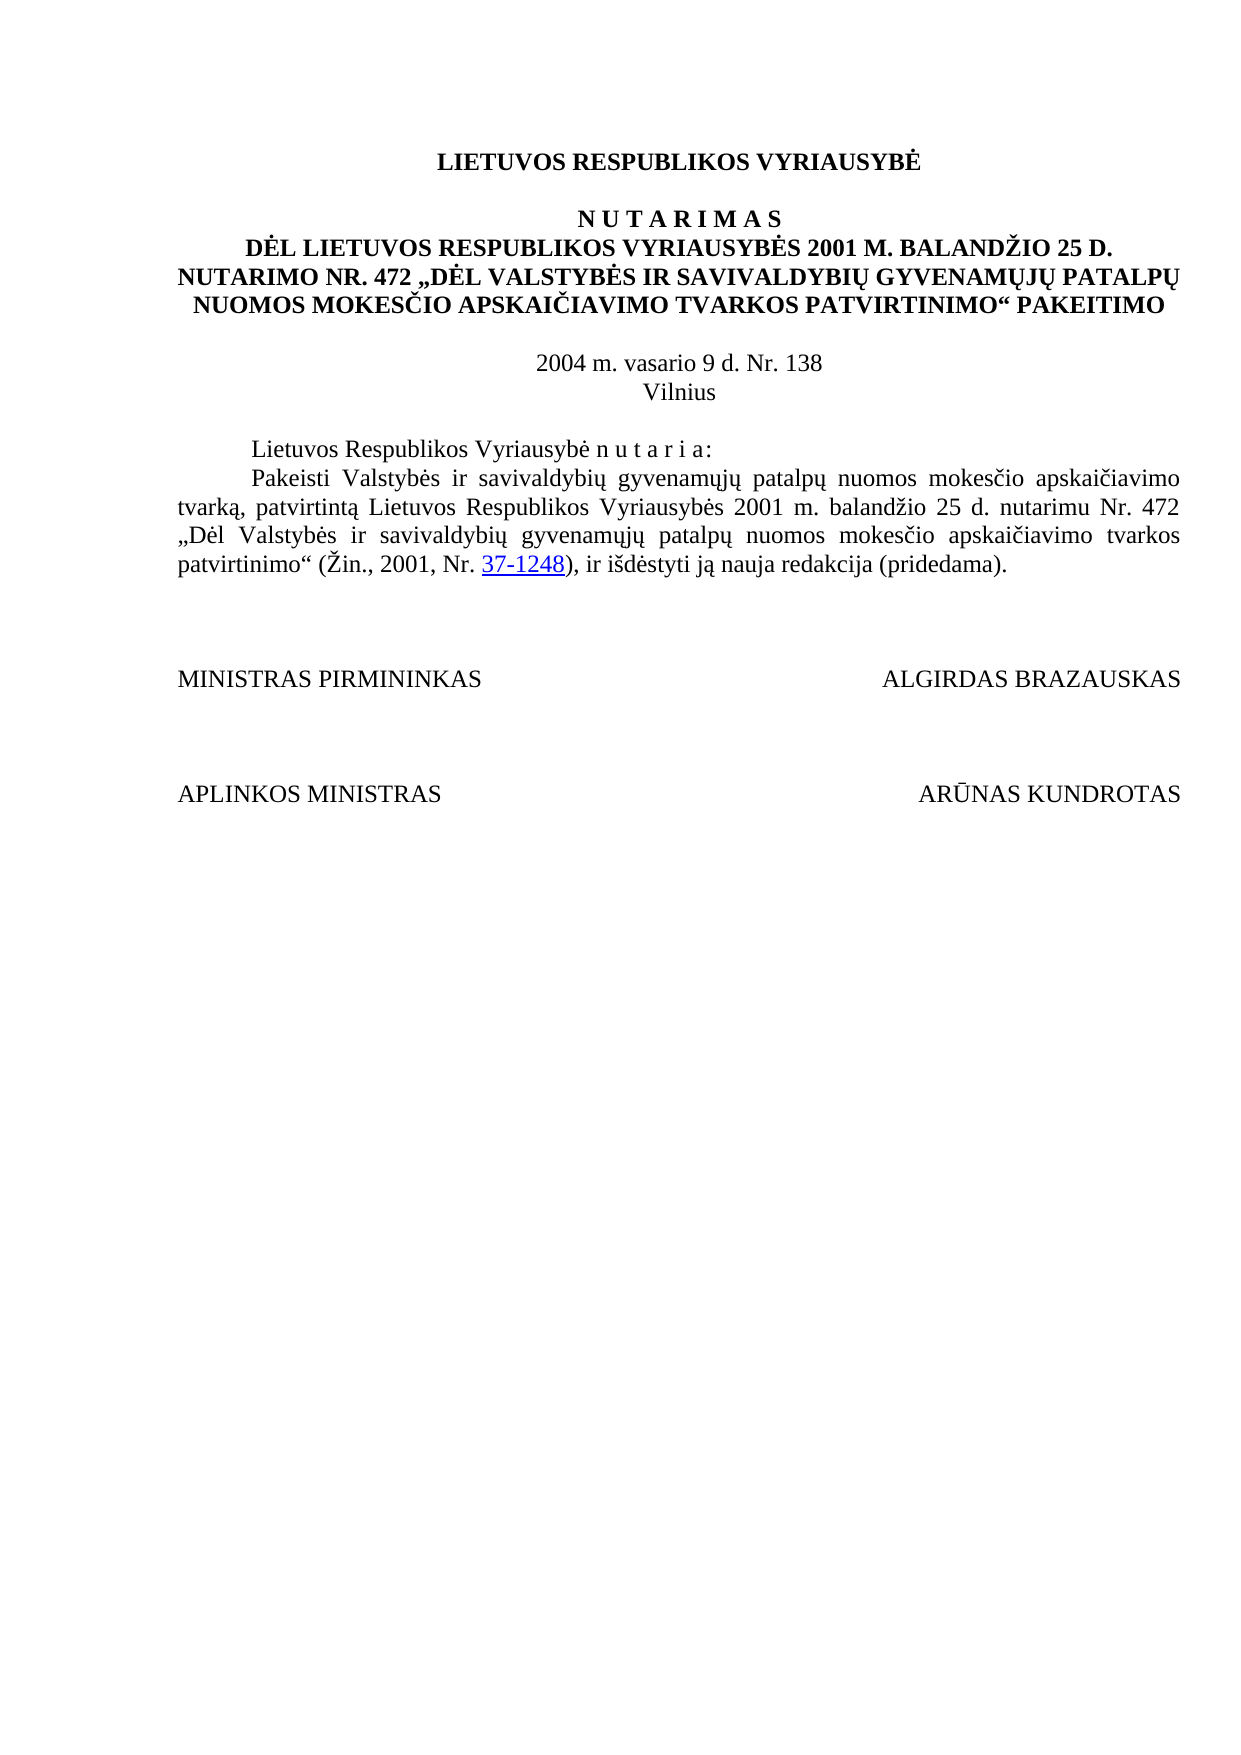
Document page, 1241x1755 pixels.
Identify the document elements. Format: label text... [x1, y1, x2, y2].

text Aplinkos ministras Arūnas Kundrotas [177, 779, 1181, 808]
text N U T A R I M A S [177, 204, 1181, 233]
text LIETUVOS RESPUBLIKOS VYRIAUSYBĖ [177, 147, 1181, 176]
text Lietuvos Respublikos Vyriausybė nutaria: [177, 434, 1181, 463]
text 2004 m. vasario 9 d. Nr. 138 [177, 348, 1181, 377]
text DĖL LIETUVOS RESPUBLIKOS VYRIAUSYBĖS 2001 M. BALANDŽIO 25 D. NUTARIMO NR. 472 „DĖL VALSTYBĖS IR SAVIVALDYBIŲ GYVENAMŲJŲ PATALPŲ NUOMOS MOKESČIO APSKAIČIAVIMO TVARKOS PATVIRTINIMO“ PAKEITIMO [177, 233, 1181, 319]
text Vilnius [177, 377, 1181, 406]
text Pakeisti Valstybės ir savivaldybių gyvenamųjų patalpų nuomos mokesčio apskaičiavimo tvarką, patvirtintą Lietuvos Respublikos Vyriausybės 2001 m. balandžio 25 d. nutarimu Nr. 472 „Dėl Valstybės ir savivaldybių gyvenamųjų patalpų nuomos mokesčio apskaičiavimo tvarkos patvirtinimo“ (Žin., 2001, Nr. 37-1248), ir išdėstyti ją nauja redakcija (pridedama). [177, 463, 1181, 578]
text Ministras Pirmininkas Algirdas Brazauskas [177, 664, 1181, 693]
